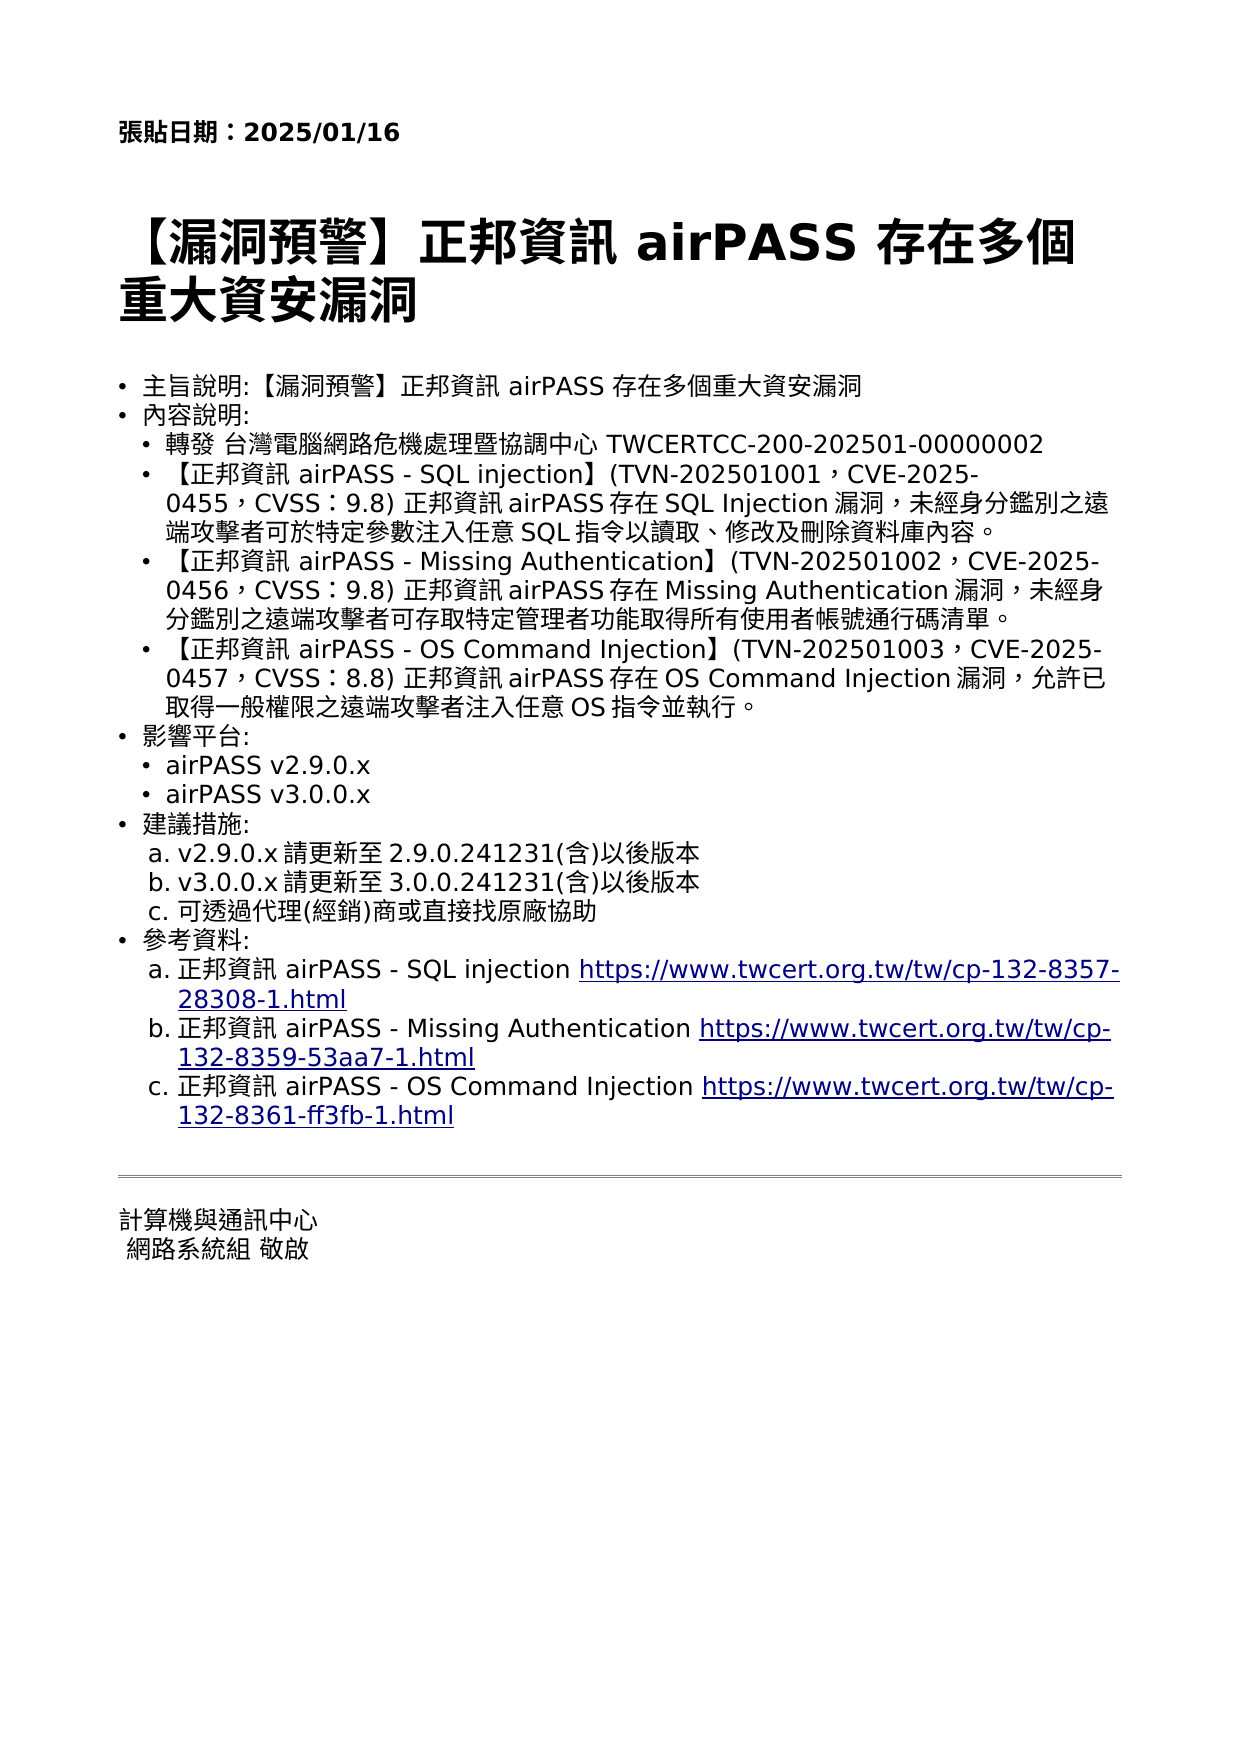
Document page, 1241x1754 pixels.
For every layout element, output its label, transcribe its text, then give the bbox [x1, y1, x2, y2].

list 可透過代理(經銷)商或直接找原廠協助 [148, 897, 1122, 927]
list 內容說明: [118, 402, 1122, 431]
list airPASS v2.9.0.x [142, 752, 1122, 781]
list 【正邦資訊 airPASS - OS Command Injection】(TVN-202501003，CVE-2025-0457，CVSS：8.8) 正邦資訊airPASS存在OS Command Injection漏洞，允許已取得一般權限之遠端攻擊者注入任意OS指令並執行。 [142, 635, 1122, 722]
subtitle 【漏洞預警】正邦資訊 airPASS 存在多個重大資安漏洞 [118, 214, 1122, 330]
list 主旨說明:【漏洞預警】正邦資訊 airPASS 存在多個重大資安漏洞 [118, 372, 1122, 402]
list 正邦資訊 airPASS - Missing Authentication https://www.twcert.org.tw/tw/cp-132-8359-53aa7-1.html [148, 1014, 1122, 1072]
list 建議措施: [118, 810, 1122, 839]
list airPASS v3.0.0.x [142, 781, 1122, 810]
list 【正邦資訊 airPASS - SQL injection】(TVN-202501001，CVE-2025-0455，CVSS：9.8) 正邦資訊airPASS存在SQL Injection漏洞，未經身分鑑別之遠端攻擊者可於特定參數注入任意SQL指令以讀取、修改及刪除資料庫內容。 [142, 460, 1122, 547]
list 【正邦資訊 airPASS - Missing Authentication】(TVN-202501002，CVE-2025-0456，CVSS：9.8) 正邦資訊airPASS存在Missing Authentication漏洞，未經身分鑑別之遠端攻擊者可存取特定管理者功能取得所有使用者帳號通行碼清單。 [142, 547, 1122, 635]
list v2.9.0.x請更新至2.9.0.241231(含)以後版本 [148, 839, 1122, 868]
text 計算機與通訊中心 網路系統組 敬啟 [118, 1207, 1122, 1265]
list 參考資料: [118, 927, 1122, 956]
list 影響平台: [118, 722, 1122, 752]
list 轉發 台灣電腦網路危機處理暨協調中心 TWCERTCC-200-202501-00000002 [142, 431, 1122, 460]
list 正邦資訊 airPASS - OS Command Injection https://www.twcert.org.tw/tw/cp-132-8361-ff3fb-1.html [148, 1072, 1122, 1131]
list 正邦資訊 airPASS - SQL injection https://www.twcert.org.tw/tw/cp-132-8357-28308-1.html [148, 956, 1122, 1014]
text 張貼日期：2025/01/16 [118, 118, 1122, 176]
list v3.0.0.x請更新至3.0.0.241231(含)以後版本 [148, 868, 1122, 897]
